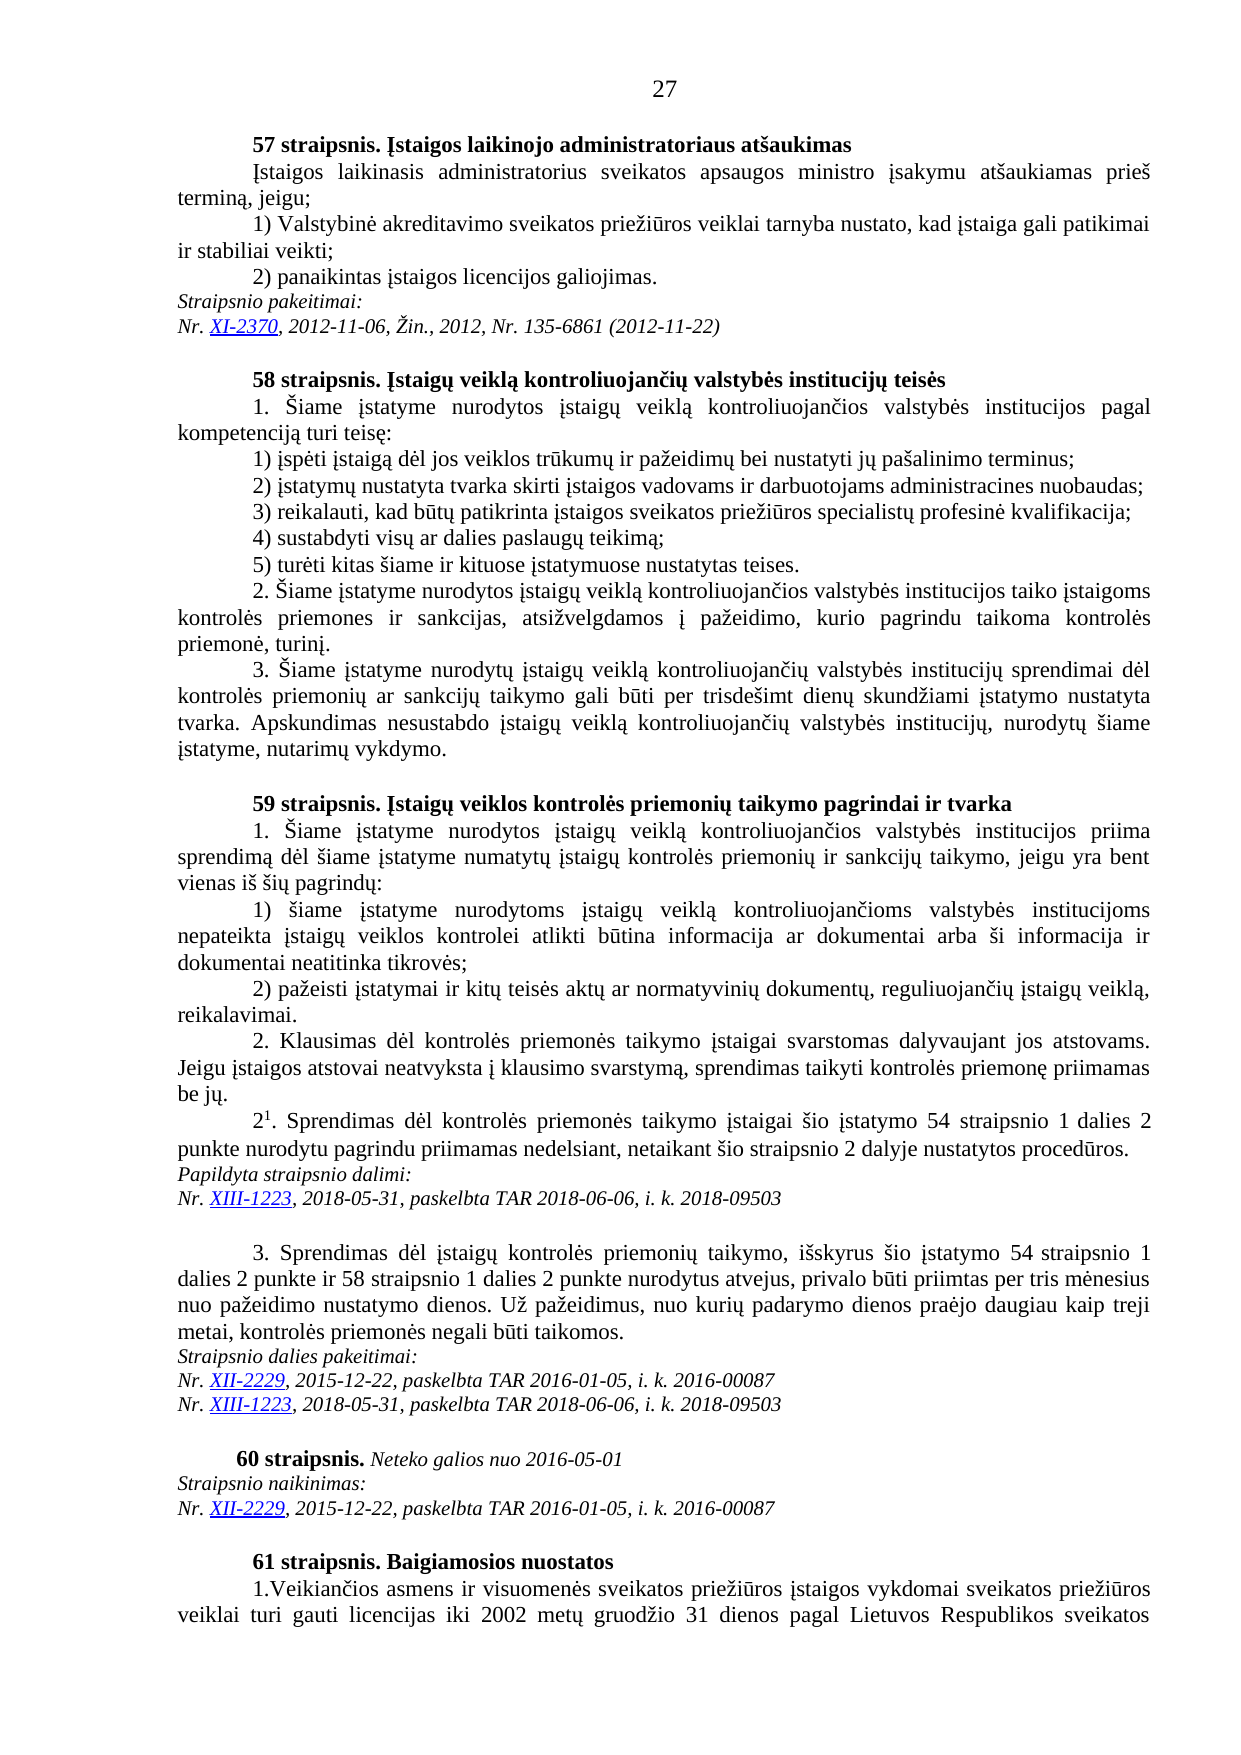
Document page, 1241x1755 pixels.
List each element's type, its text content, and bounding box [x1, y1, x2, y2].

text 2) panaikintas įstaigos licencijos galiojimas. [177, 263, 1152, 289]
text 2) įstatymų nustatyta tvarka skirti įstaigos vadovams ir darbuotojams administracines nuobaudas; [177, 472, 1152, 498]
text 3) reikalauti, kad būtų patikrinta įstaigos sveikatos priežiūros specialistų profesinė kvalifikacija; [177, 498, 1152, 524]
text Straipsnio dalies pakeitimai: [177, 1344, 1152, 1368]
text 57 straipsnis. Įstaigos laikinojo administratoriaus atšaukimas [177, 131, 1152, 158]
text 1. Šiame įstatyme nurodytos įstaigų veiklą kontroliuojančios valstybės institucijos pagal kompetenciją turi teisę: [177, 393, 1152, 445]
text Nr. XII-2229, 2015-12-22, paskelbta TAR 2016-01-05, i. k. 2016-00087 [177, 1368, 1152, 1392]
text Straipsnio pakeitimai: [177, 289, 1152, 313]
text Nr. XII-2229, 2015-12-22, paskelbta TAR 2016-01-05, i. k. 2016-00087 [177, 1495, 1152, 1519]
text 4) sustabdyti visų ar dalies paslaugų teikimą; [177, 524, 1152, 551]
text Įstaigos laikinasis administratorius sveikatos apsaugos ministro įsakymu atšaukiamas prieš terminą, jeigu; [177, 158, 1152, 210]
text 1.Veikiančios asmens ir visuomenės sveikatos priežiūros įstaigos vykdomai sveikatos priežiūros veiklai turi gauti licencijas iki 2002 metų gruodžio 31 dienos pagal Lietuvos Respublikos sveikatos [177, 1574, 1152, 1627]
text 58 straipsnis. Įstaigų veiklą kontroliuojančių valstybės institucijų teisės [177, 366, 1152, 393]
text 1) Valstybinė akreditavimo sveikatos priežiūros veiklai tarnyba nustato, kad įstaiga gali patikimai ir stabiliai veikti; [177, 210, 1152, 263]
text 59 straipsnis. Įstaigų veiklos kontrolės priemonių taikymo pagrindai ir tvarka [177, 790, 1152, 817]
text Nr. XIII-1223, 2018-05-31, paskelbta TAR 2018-06-06, i. k. 2018-09503 [177, 1392, 1152, 1416]
text 3. Šiame įstatyme nurodytų įstaigų veiklą kontroliuojančių valstybės institucijų sprendimai dėl kontrolės priemonių ar sankcijų taikymo gali būti per trisdešimt dienų skundžiami įstatymo nustatyta tvarka. Apskundimas nesustabdo įstaigų veiklą kontroliuojančių valstybės institucijų, nurodytų šiame įstatyme, nutarimų vykdymo. [177, 656, 1152, 762]
text Papildyta straipsnio dalimi: [177, 1162, 1152, 1186]
text 2. Klausimas dėl kontrolės priemonės taikymo įstaigai svarstomas dalyvaujant jos atstovams. Jeigu įstaigos atstovai neatvyksta į klausimo svarstymą, sprendimas taikyti kontrolės priemonę priimamas be jų. [177, 1028, 1152, 1107]
text 2) pažeisti įstatymai ir kitų teisės aktų ar normatyvinių dokumentų, reguliuojančių įstaigų veiklą, reikalavimai. [177, 975, 1152, 1028]
text 1. Šiame įstatyme nurodytos įstaigų veiklą kontroliuojančios valstybės institucijos priima sprendimą dėl šiame įstatyme numatytų įstaigų kontrolės priemonių ir sankcijų taikymo, jeigu yra bent vienas iš šių pagrindų: [177, 817, 1152, 896]
text Nr. XI-2370, 2012-11-06, Žin., 2012, Nr. 135-6861 (2012-11-22) [177, 313, 1152, 338]
text 5) turėti kitas šiame ir kituose įstatymuose nustatytas teises. [177, 551, 1152, 577]
text 2. Šiame įstatyme nurodytos įstaigų veiklą kontroliuojančios valstybės institucijos taiko įstaigoms kontrolės priemones ir sankcijas, atsižvelgdamos į pažeidimo, kurio pagrindu taikoma kontrolės priemonė, turinį. [177, 577, 1152, 656]
text 21. Sprendimas dėl kontrolės priemonės taikymo įstaigai šio įstatymo 54 straipsnio 1 dalies 2 punkte nurodytu pagrindu priimamas nedelsiant, netaikant šio straipsnio 2 dalyje nustatytos procedūros. [177, 1107, 1152, 1162]
text Straipsnio naikinimas: [177, 1471, 1152, 1495]
text 3. Sprendimas dėl įstaigų kontrolės priemonių taikymo, išskyrus šio įstatymo 54 straipsnio 1 dalies 2 punkte ir 58 straipsnio 1 dalies 2 punkte nurodytus atvejus, privalo būti priimtas per tris mėnesius nuo pažeidimo nustatymo dienos. Už pažeidimus, nuo kurių padarymo dienos praėjo daugiau kaip treji metai, kontrolės priemonės negali būti taikomos. [177, 1239, 1152, 1344]
text 60 straipsnis. Neteko galios nuo 2016-05-01 [177, 1445, 1152, 1471]
text Nr. XIII-1223, 2018-05-31, paskelbta TAR 2018-06-06, i. k. 2018-09503 [177, 1186, 1152, 1210]
text 1) šiame įstatyme nurodytoms įstaigų veiklą kontroliuojančioms valstybės institucijoms nepateikta įstaigų veiklos kontrolei atlikti būtina informacija ar dokumentai arba ši informacija ir dokumentai neatitinka tikrovės; [177, 896, 1152, 975]
text 1) įspėti įstaigą dėl jos veiklos trūkumų ir pažeidimų bei nustatyti jų pašalinimo terminus; [177, 445, 1152, 472]
text 61 straipsnis. Baigiamosios nuostatos [177, 1548, 1152, 1574]
